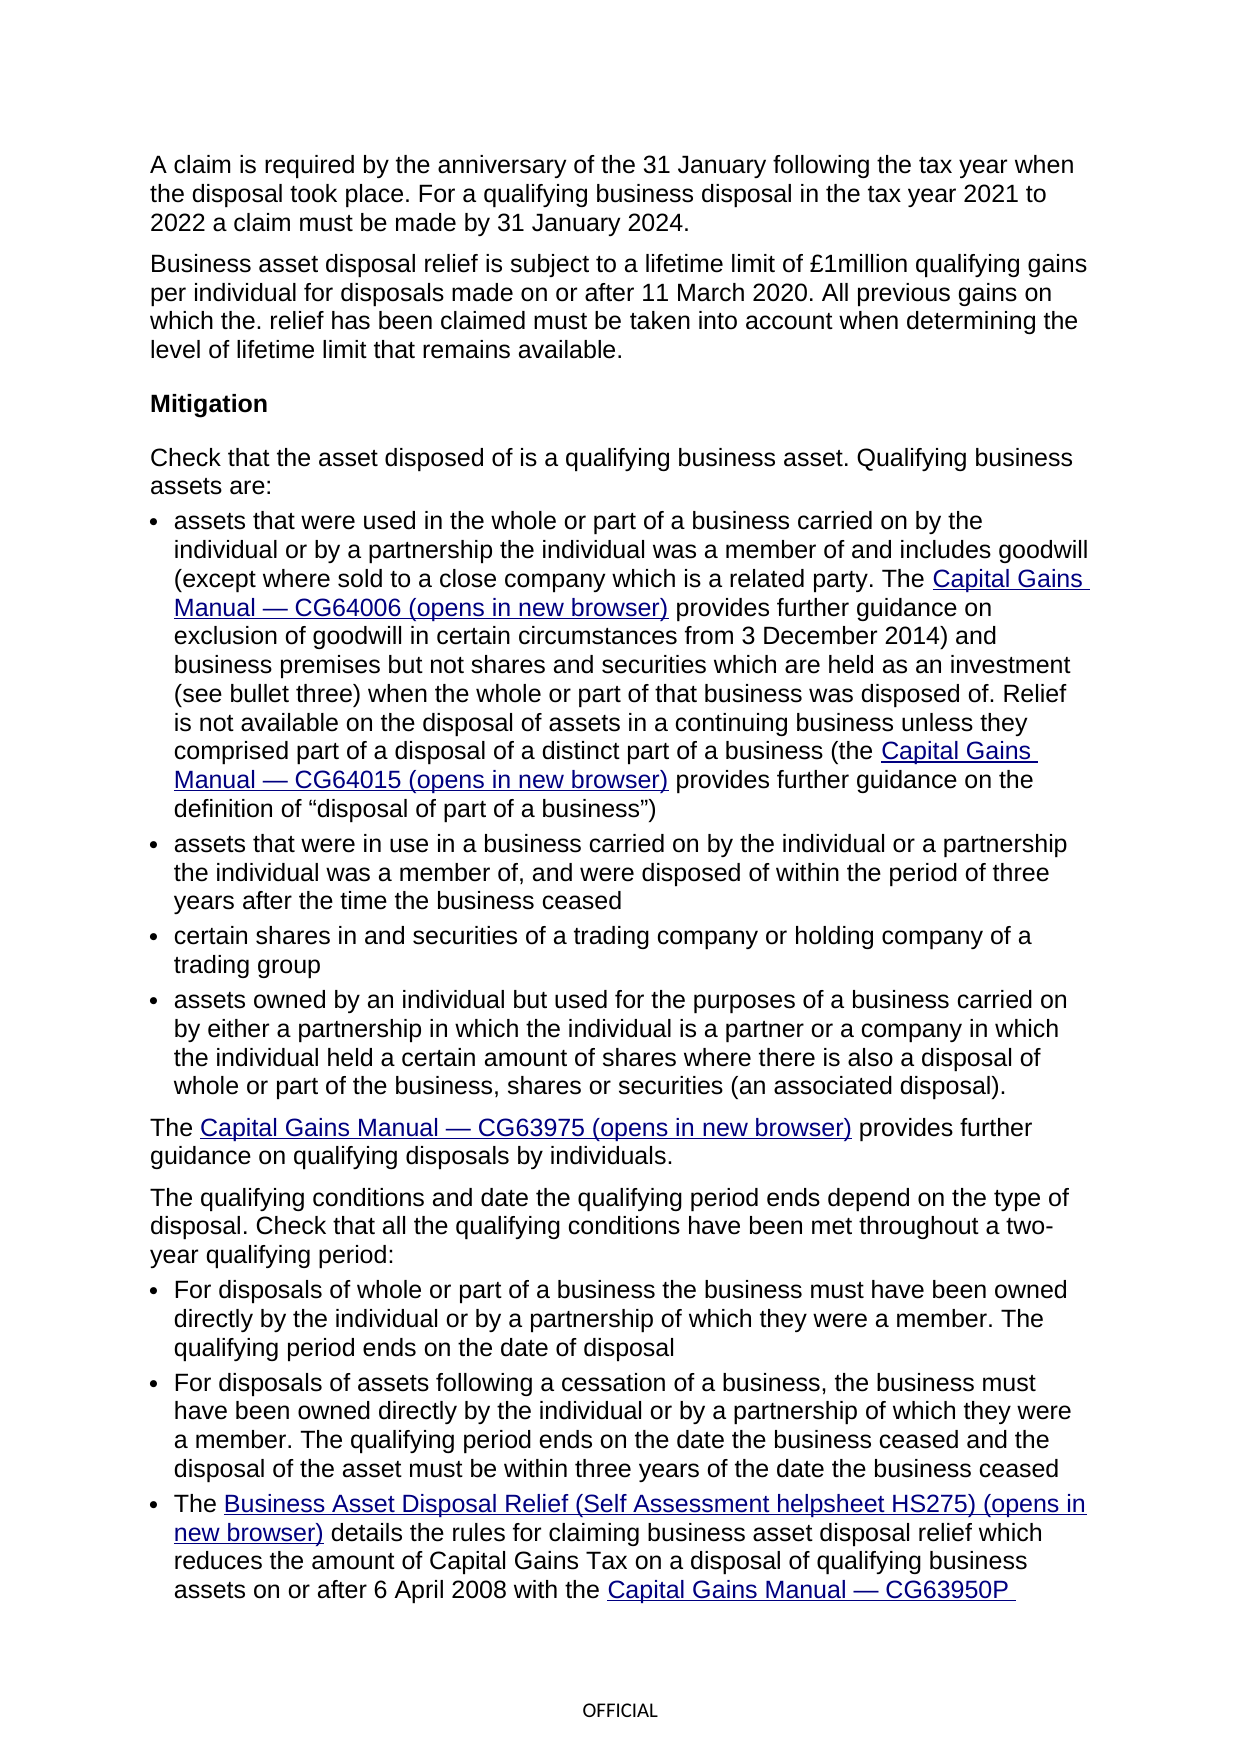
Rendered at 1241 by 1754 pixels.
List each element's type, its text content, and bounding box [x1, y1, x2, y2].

list assets owned by an individual but used for the purposes of a business carried on by either a partnership in which the individual is a partner or a company in which the individual held a certain amount of shares where there is also a disposal of whole or part of the business, shares or securities (an associated disposal). [150, 985, 1090, 1100]
subtitle Mitigation [150, 389, 1090, 417]
list The Business Asset Disposal Relief (Self Assessment helpsheet HS275) (opens in new browser) details the rules for claiming business asset disposal relief which reduces the amount of Capital Gains Tax on a disposal of qualifying business assets on or after 6 April 2008 with the Capital Gains Manual — CG63950P [150, 1489, 1090, 1604]
list For disposals of whole or part of a business the business must have been owned directly by the individual or by a partnership of which they were a member. The qualifying period ends on the date of disposal [150, 1275, 1090, 1361]
text Check that the asset disposed of is a qualifying business asset. Qualifying business assets are: [150, 442, 1090, 500]
text The Capital Gains Manual — CG63975 (opens in new browser) provides further guidance on qualifying disposals by individuals. [150, 1112, 1090, 1170]
text Business asset disposal relief is subject to a lifetime limit of £1million qualifying gains per individual for disposals made on or after 11 March 2020. All previous gains on which the. relief has been claimed must be taken into account when determining the level of lifetime limit that remains available. [150, 249, 1090, 364]
text A claim is required by the anniversary of the 31 January following the tax year when the disposal took place. For a qualifying business disposal in the tax year 2021 to 2022 a claim must be made by 31 January 2024. [150, 150, 1090, 236]
list assets that were in use in a business carried on by the individual or a partnership the individual was a member of, and were disposed of within the period of three years after the time the business ceased [150, 829, 1090, 915]
list assets that were used in the whole or part of a business carried on by the individual or by a partnership the individual was a member of and includes goodwill (except where sold to a close company which is a related party. The Capital Gains Manual — CG64006 (opens in new browser) provides further guidance on exclusion of goodwill in certain circumstances from 3 December 2014) and business premises but not shares and securities which are held as an investment (see bullet three) when the whole or part of that business was disposed of. Relief is not available on the disposal of assets in a continuing business unless they comprised part of a disposal of a distinct part of a business (the Capital Gains Manual — CG64015 (opens in new browser) provides further guidance on the definition of “disposal of part of a business”) [150, 506, 1090, 822]
text The qualifying conditions and date the qualifying period ends depend on the type of disposal. Check that all the qualifying conditions have been met throughout a two-year qualifying period: [150, 1182, 1090, 1269]
list certain shares in and securities of a trading company or holding company of a trading group [150, 921, 1090, 979]
list For disposals of assets following a cessation of a business, the business must have been owned directly by the individual or by a partnership of which they were a member. The qualifying period ends on the date the business ceased and the disposal of the asset must be within three years of the date the business ceased [150, 1367, 1090, 1482]
